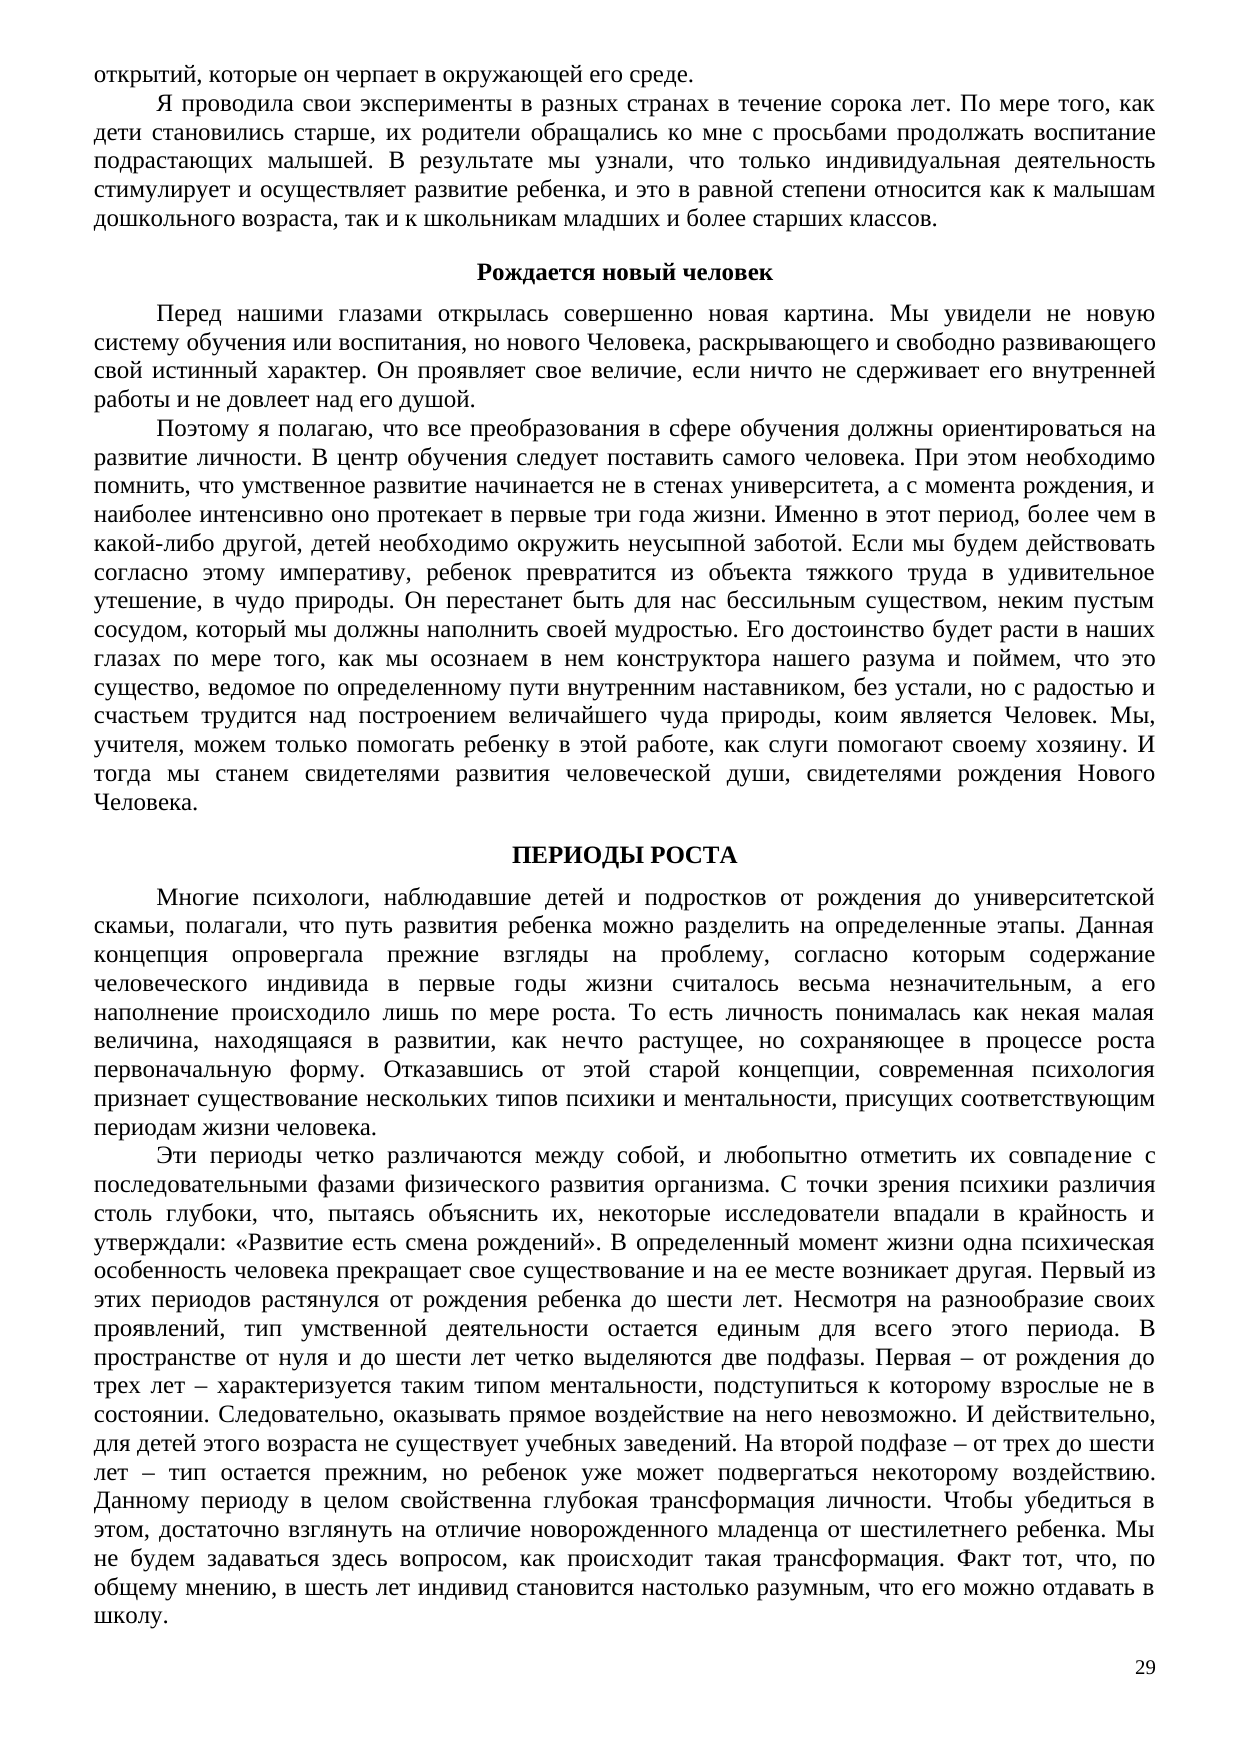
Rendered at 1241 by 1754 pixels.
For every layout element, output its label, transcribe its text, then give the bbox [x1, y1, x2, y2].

text Эти периоды четко различаются между собой, и любопытно отметить их совпаде­ние с последовательными фазами физичес­кого развития организма. С точки зрения психики различия столь глубоки, что, пыта­ясь объяснить их, некоторые исследователи впадали в крайность и утверждали: «Разви­тие есть смена рождений». В определенный момент жизни одна психическая особен­ность человека прекращает свое существо­вание и на ее месте возникает другая. Пер­вый из этих периодов растянулся от рожде­ния ребенка до шести лет. Несмотря на разнообразие своих проявлений, тип умствен­ной деятельности остается единым для все­го этого периода. В пространстве от нуля и до шести лет четко выделяются две подфазы. Первая – от рождения до трех лет – ха­рактеризуется таким типом ментальности, подступиться к которому взрослые не в состоянии. Следовательно, оказывать прямое воздействие на него невозможно. И действи­тельно, для детей этого возраста не сущест­вует учебных заведений. На второй подфазе – от трех до шести лет – тип остается преж­ним, но ребенок уже может подвергаться не­которому воздействию. Данному периоду в целом свойственна глубокая трансформация личности. Чтобы убедиться в этом, доста­точно взглянуть на отличие новорожденного младенца от шестилетнего ребенка. Мы не будем задаваться здесь вопросом, как проис­ходит такая трансформация. Факт тот, что, по общему мнению, в шесть лет индивид становится настолько разумным, что его можно отдавать в школу. [94, 1140, 1156, 1629]
text открытий, которые он черпает в окружающей его среде. [94, 59, 1156, 88]
text Рождается новый человек [94, 257, 1156, 285]
text Поэтому я полагаю, что все преобразо­вания в сфере обучения должны ориентиро­ваться на развитие личности. В центр обу­чения следует поставить самого человека. При этом необходимо помнить, что умст­венное развитие начинается не в стенах университета, а с момента рождения, и наи­более интенсивно оно протекает в первые три года жизни. Именно в этот период, бо­лее чем в какой-либо другой, детей необхо­димо окружить неусыпной заботой. Если мы будем действовать согласно этому импе­ративу, ребенок превратится из объекта тяжкого труда в удивительное утешение, в чудо природы. Он перестанет быть для нас бессильным существом, неким пустым сосудом, который мы должны наполнить сво­ей мудростью. Его достоинство будет расти в наших глазах по мере того, как мы осозна­ем в нем конструктора нашего разума и пой­мем, что это существо, ведомое по опреде­ленному пути внутренним наставником, без устали, но с радостью и счастьем трудится над построением величайшего чуда приро­ды, коим является Человек. Мы, учителя, можем только помогать ребенку в этой ра­боте, как слуги помогают своему хозяину. И тогда мы станем свидетелями развития че­ловеческой души, свидетелями рождения Нового Человека. [94, 413, 1156, 815]
text ПЕРИОДЫ РОСТА [94, 840, 1156, 869]
text Перед нашими глазами открылась совер­шенно новая картина. Мы увидели не новую систему обучения или воспитания, но ново­го Человека, раскрывающего и свободно раз­вивающего свой истинный характер. Он про­являет свое величие, если ничто не сдержи­вает его внутренней работы и не довлеет над его душой. [94, 298, 1156, 413]
text Я проводила свои эксперименты в раз­ных странах в течение сорока лет. По мере того, как дети становились старше, их роди­тели обращались ко мне с просьбами про­должать воспитание подрастающих малы­шей. В результате мы узнали, что только ин­дивидуальная деятельность стимулирует и осуществляет развитие ребенка, и это в рав­ной степени относится как к малышам дошкольного возраста, так и к школьникам младших и более старших классов. [94, 88, 1156, 232]
text Многие психологи, наблюдавшие детей и подростков от рождения до университетской скамьи, полагали, что путь развития ребенка можно разделить на определенные этапы. Данная концепция оп­ровергала прежние взгляды на проблему, согласно которым содержание человеческо­го индивида в первые годы жизни счита­лось весьма незначительным, а его наполнение происходило лишь по мере роста. То есть личность понималась как некая малая величина, находящаяся в развитии, как не­что растущее, но сохраняющее в процессе роста первоначальную форму. Отказавшись от этой старой концепции, современная психология признает существование не­скольких типов психики и ментальности, присущих соответствующим периодам жиз­ни человека. [94, 882, 1156, 1140]
